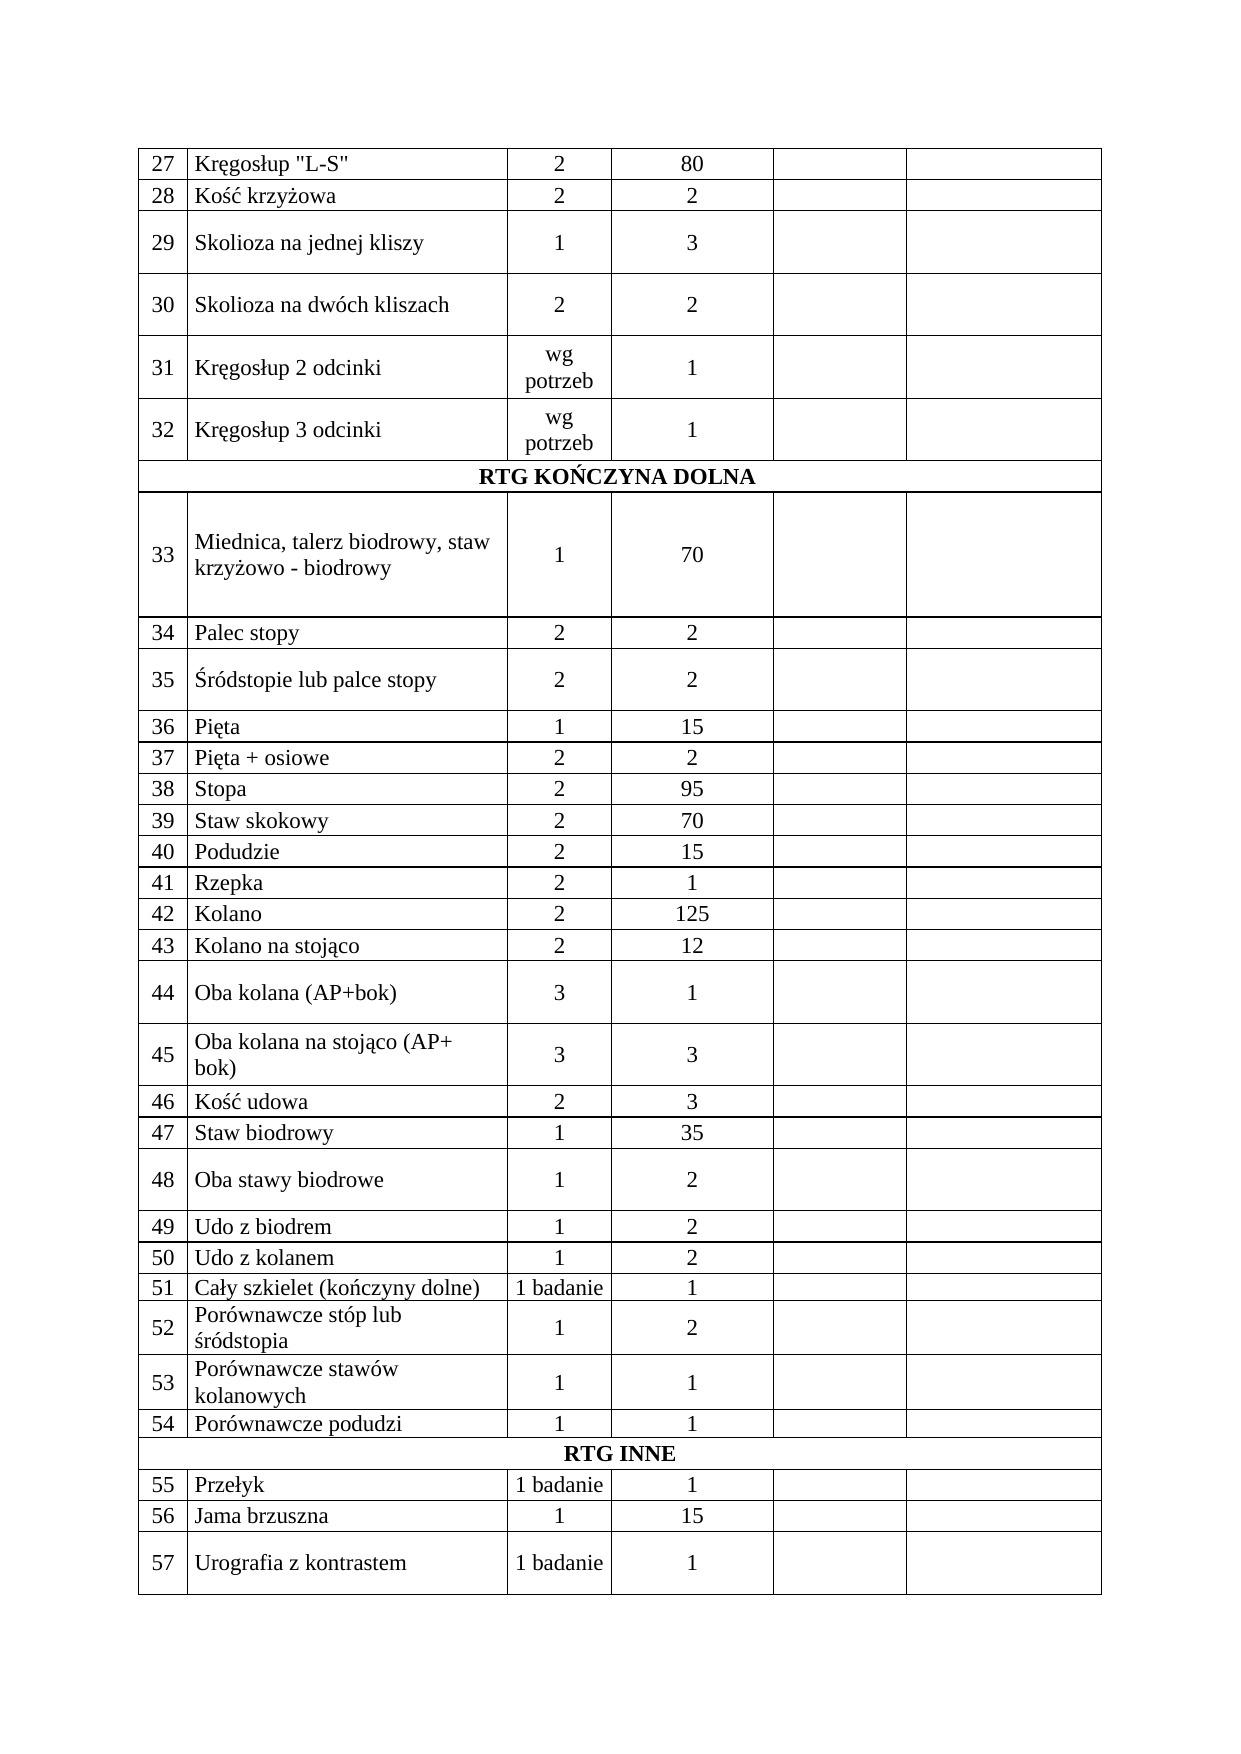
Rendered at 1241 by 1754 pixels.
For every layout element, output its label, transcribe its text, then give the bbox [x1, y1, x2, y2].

table_cell [907, 930, 1101, 960]
table_cell Śródstopie lub palce stopy [188, 649, 507, 710]
table_cell 1 [508, 1149, 611, 1210]
table_cell 38 [139, 774, 187, 804]
table_cell [774, 1024, 906, 1085]
table_cell [907, 1501, 1101, 1531]
table_cell [907, 743, 1101, 773]
table_cell 1 [508, 1118, 611, 1148]
table_cell 36 [139, 711, 187, 741]
table_cell 34 [139, 618, 187, 648]
table_cell Pięta + osiowe [188, 743, 507, 773]
table_cell 46 [139, 1086, 187, 1116]
table_cell Skolioza na jednej kliszy [188, 211, 507, 273]
table_cell Oba kolana na stojąco (AP+ bok) [188, 1024, 507, 1085]
table_cell [907, 805, 1101, 835]
table_cell [774, 1501, 906, 1531]
table_cell [774, 211, 906, 273]
table_cell [907, 618, 1101, 648]
table_cell 2 [612, 1301, 773, 1354]
table_cell 2 [612, 274, 773, 335]
table_cell 15 [612, 711, 773, 741]
table_cell [907, 399, 1101, 460]
table_cell Cały szkielet (kończyny dolne) [188, 1274, 507, 1300]
table_cell 1 [508, 211, 611, 273]
table_cell 44 [139, 961, 187, 1023]
table_cell Pięta [188, 711, 507, 741]
table_cell 3 [612, 1086, 773, 1116]
table_cell 95 [612, 774, 773, 804]
table_cell RTG KOŃCZYNA DOLNA [139, 461, 1101, 491]
table_cell [907, 774, 1101, 804]
table_cell Stopa [188, 774, 507, 804]
table_cell 1 [508, 711, 611, 741]
table_cell 28 [139, 180, 187, 210]
table_cell 43 [139, 930, 187, 960]
table_cell [774, 180, 906, 210]
table_cell [774, 274, 906, 335]
table_cell 2 [508, 836, 611, 866]
table_cell 1 badanie [508, 1532, 611, 1593]
table_cell Udo z biodrem [188, 1211, 507, 1241]
table_cell [774, 1211, 906, 1241]
table_cell 70 [612, 805, 773, 835]
table_cell [907, 1149, 1101, 1210]
table_cell Palec stopy [188, 618, 507, 648]
table_cell 1 [508, 1501, 611, 1531]
table_cell Przełyk [188, 1470, 507, 1500]
table_cell 1 [508, 1410, 611, 1437]
table_cell [774, 1149, 906, 1210]
table_cell [774, 1274, 906, 1300]
table_cell [774, 1243, 906, 1273]
table_cell wg potrzeb [508, 399, 611, 460]
table_cell 3 [508, 961, 611, 1023]
table_cell Udo z kolanem [188, 1243, 507, 1273]
table_cell [907, 1410, 1101, 1437]
table_cell 2 [508, 180, 611, 210]
table_cell Oba kolana (AP+bok) [188, 961, 507, 1023]
table_cell 1 [612, 399, 773, 460]
table_cell 1 [612, 961, 773, 1023]
table_cell Jama brzuszna [188, 1501, 507, 1531]
table_cell 51 [139, 1274, 187, 1300]
table_cell 2 [508, 274, 611, 335]
table_cell [907, 1118, 1101, 1148]
table_cell [907, 211, 1101, 273]
table_cell [774, 805, 906, 835]
table_cell 15 [612, 1501, 773, 1531]
table_cell [907, 336, 1101, 398]
table_cell 55 [139, 1470, 187, 1500]
table_cell 33 [139, 493, 187, 616]
table_cell [907, 868, 1101, 898]
table_cell 56 [139, 1501, 187, 1531]
table_cell 15 [612, 836, 773, 866]
table_cell [774, 868, 906, 898]
table_cell 2 [508, 805, 611, 835]
table_cell [907, 1301, 1101, 1354]
table_cell [774, 618, 906, 648]
table_cell [907, 1211, 1101, 1241]
table_cell [907, 649, 1101, 710]
table_cell 1 [508, 1355, 611, 1409]
table_cell [907, 899, 1101, 929]
table_cell 35 [139, 649, 187, 710]
table_cell [907, 1243, 1101, 1273]
table_cell 1 [508, 1211, 611, 1241]
table_cell 1 [612, 336, 773, 398]
table_cell Staw biodrowy [188, 1118, 507, 1148]
table_cell Kolano na stojąco [188, 930, 507, 960]
table_cell 1 [612, 1532, 773, 1593]
table_cell [774, 1532, 906, 1593]
table_cell [907, 1470, 1101, 1500]
table_cell [774, 1086, 906, 1116]
table_cell Porównawcze stóp lub śródstopia [188, 1301, 507, 1354]
table_cell Kręgosłup "L-S" [188, 149, 507, 179]
table_cell 2 [612, 1211, 773, 1241]
table_cell Skolioza na dwóch kliszach [188, 274, 507, 335]
table_cell 42 [139, 899, 187, 929]
table_cell 48 [139, 1149, 187, 1210]
table_cell 1 badanie [508, 1470, 611, 1500]
table_cell 57 [139, 1532, 187, 1593]
table_cell Miednica, talerz biodrowy, staw krzyżowo - biodrowy [188, 493, 507, 616]
table_cell [907, 180, 1101, 210]
table_cell 2 [508, 774, 611, 804]
table_cell 1 [508, 493, 611, 616]
table_cell [774, 493, 906, 616]
table_cell [907, 711, 1101, 741]
table_cell 1 [612, 1410, 773, 1437]
table_cell 32 [139, 399, 187, 460]
table_cell Podudzie [188, 836, 507, 866]
table_cell 80 [612, 149, 773, 179]
table_cell 45 [139, 1024, 187, 1085]
table_cell 29 [139, 211, 187, 273]
table_cell 40 [139, 836, 187, 866]
table_cell [907, 1086, 1101, 1116]
table_cell [774, 1118, 906, 1148]
table_cell [774, 743, 906, 773]
table_cell [774, 336, 906, 398]
table_cell [907, 836, 1101, 866]
table_cell Rzepka [188, 868, 507, 898]
table_cell [774, 1355, 906, 1409]
table_cell 27 [139, 149, 187, 179]
table_cell 70 [612, 493, 773, 616]
table_cell Kość krzyżowa [188, 180, 507, 210]
table_cell 2 [508, 899, 611, 929]
table_cell [907, 493, 1101, 616]
table_cell [774, 774, 906, 804]
table_cell 1 [612, 868, 773, 898]
table_cell [774, 649, 906, 710]
table_cell 1 [508, 1243, 611, 1273]
table_cell 2 [508, 868, 611, 898]
table_cell [774, 149, 906, 179]
table_cell 2 [508, 149, 611, 179]
table_cell [774, 1301, 906, 1354]
table_cell Kość udowa [188, 1086, 507, 1116]
table_cell [907, 149, 1101, 179]
table_cell 2 [612, 180, 773, 210]
table_cell [907, 274, 1101, 335]
table_cell [907, 961, 1101, 1023]
table_cell [774, 1470, 906, 1500]
table_cell [774, 899, 906, 929]
table_cell 1 [612, 1355, 773, 1409]
table_cell 53 [139, 1355, 187, 1409]
table_cell [907, 1024, 1101, 1085]
table_cell Urografia z kontrastem [188, 1532, 507, 1593]
table_cell 2 [508, 618, 611, 648]
table_cell 12 [612, 930, 773, 960]
table_cell [907, 1355, 1101, 1409]
table_cell Porównawcze podudzi [188, 1410, 507, 1437]
table_cell 41 [139, 868, 187, 898]
table_cell [774, 711, 906, 741]
table_cell 1 [508, 1301, 611, 1354]
table_cell [907, 1532, 1101, 1593]
table_cell 35 [612, 1118, 773, 1148]
table_cell 50 [139, 1243, 187, 1273]
table_cell 37 [139, 743, 187, 773]
table_cell [774, 399, 906, 460]
table_cell 2 [612, 1243, 773, 1273]
table_cell 2 [612, 1149, 773, 1210]
table_cell [774, 961, 906, 1023]
table_cell 2 [612, 618, 773, 648]
table_cell Kręgosłup 2 odcinki [188, 336, 507, 398]
table_cell wg potrzeb [508, 336, 611, 398]
table_cell 1 badanie [508, 1274, 611, 1300]
table_cell [774, 930, 906, 960]
table_cell Kręgosłup 3 odcinki [188, 399, 507, 460]
table_cell 125 [612, 899, 773, 929]
table_cell 2 [508, 930, 611, 960]
table_cell 1 [612, 1274, 773, 1300]
table_cell 39 [139, 805, 187, 835]
table_cell Staw skokowy [188, 805, 507, 835]
table_cell 2 [612, 743, 773, 773]
table_cell [907, 1274, 1101, 1300]
table_cell 49 [139, 1211, 187, 1241]
table_cell 2 [508, 649, 611, 710]
table_cell 52 [139, 1301, 187, 1354]
table_cell [774, 836, 906, 866]
table_cell 1 [612, 1470, 773, 1500]
table_cell Porównawcze stawów kolanowych [188, 1355, 507, 1409]
table_cell 30 [139, 274, 187, 335]
table_cell 2 [508, 1086, 611, 1116]
table_cell 31 [139, 336, 187, 398]
table_cell 47 [139, 1118, 187, 1148]
table_cell Kolano [188, 899, 507, 929]
table_cell 54 [139, 1410, 187, 1437]
table_cell RTG INNE [139, 1438, 1101, 1468]
table_cell [774, 1410, 906, 1437]
table_cell 2 [612, 649, 773, 710]
table_cell 2 [508, 743, 611, 773]
table_cell 3 [612, 1024, 773, 1085]
table_cell Oba stawy biodrowe [188, 1149, 507, 1210]
table_cell 3 [612, 211, 773, 273]
table_cell 3 [508, 1024, 611, 1085]
